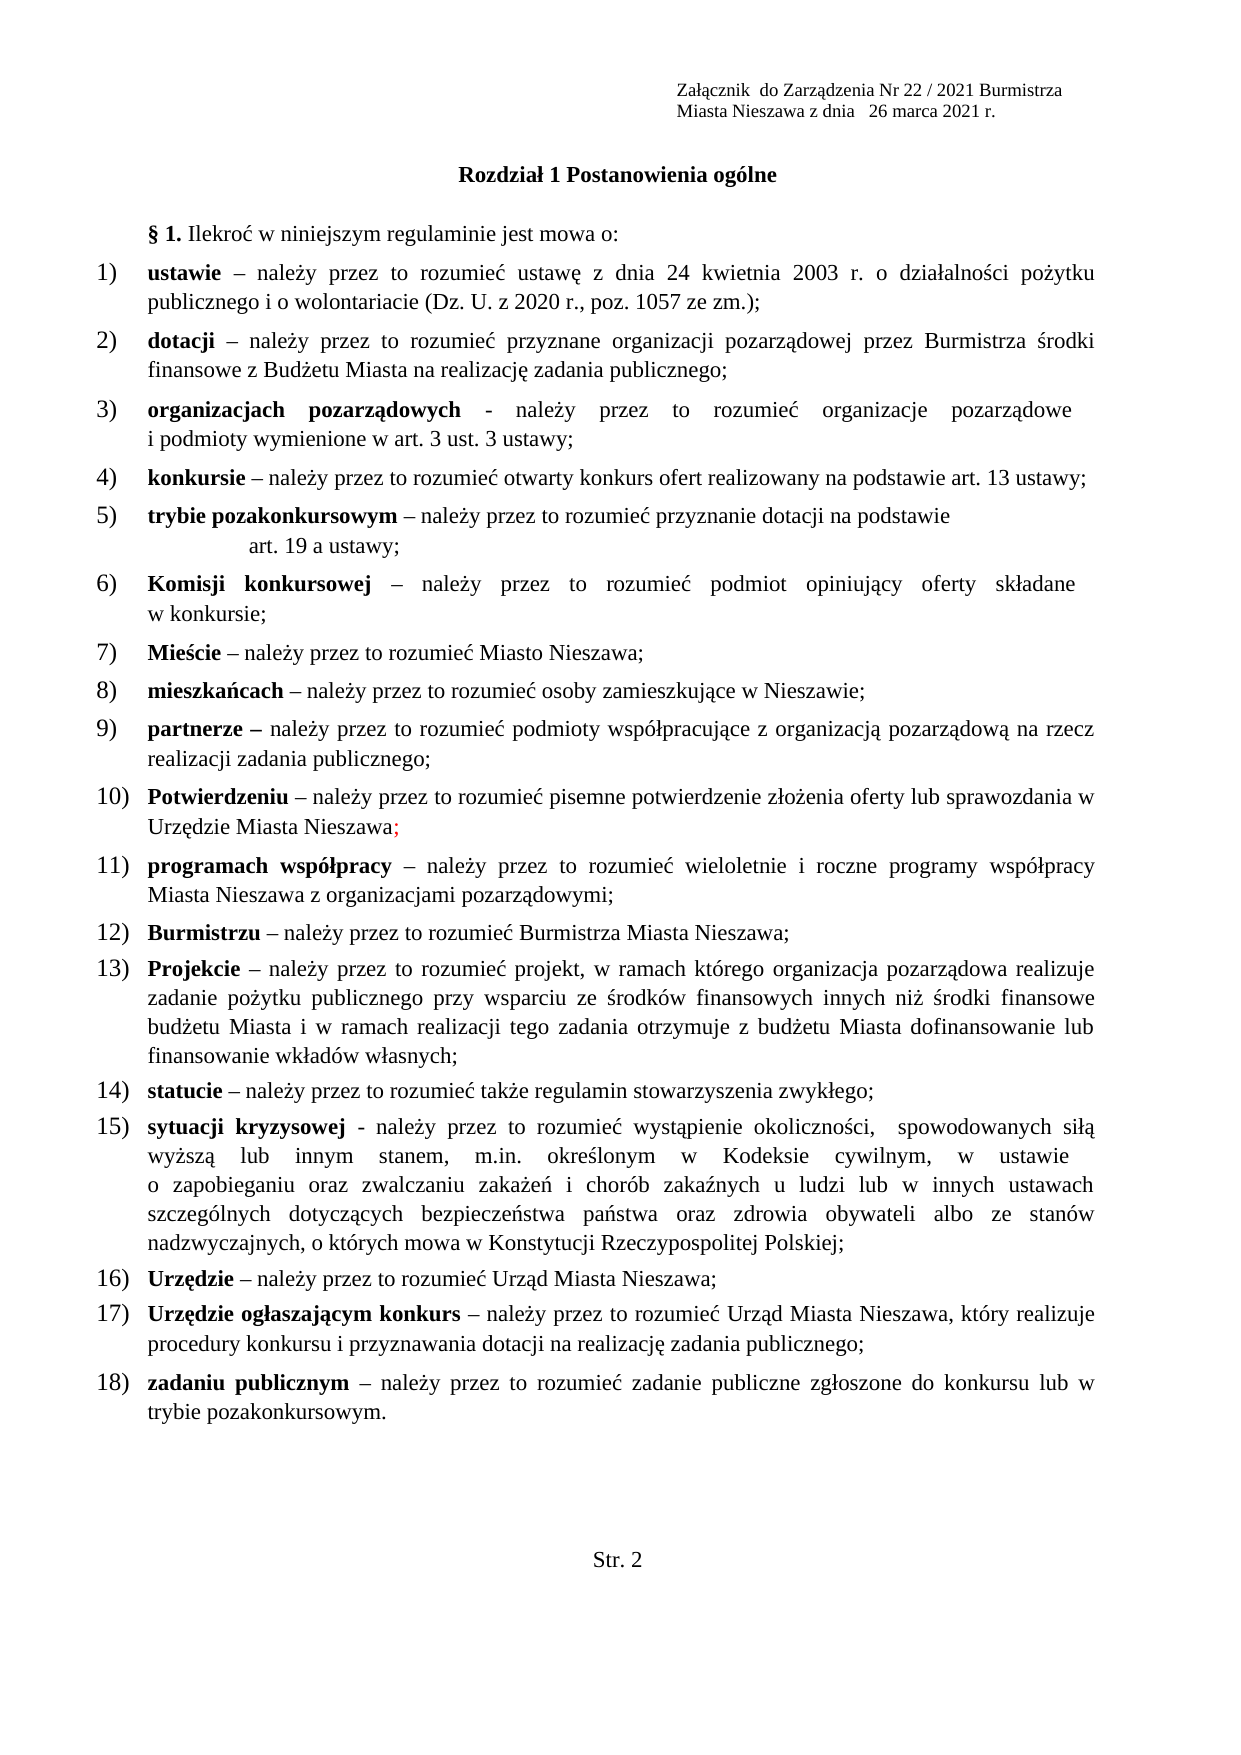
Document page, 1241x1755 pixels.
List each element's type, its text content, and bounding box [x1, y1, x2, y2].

list Mieście – należy przez to rozumieć Miasto Nieszawa; [96, 637, 1096, 665]
list Urzędzie ogłaszającym konkurs – należy przez to rozumieć Urząd Miasta Nieszawa, który realizuje procedury konkursu i przyznawania dotacji na realizację zadania publicznego; [96, 1298, 1096, 1356]
list zadaniu publicznym – należy przez to rozumieć zadanie publiczne zgłoszone do konkursu lub w trybie pozakonkursowym. [96, 1367, 1096, 1424]
list Komisji konkursowej – należy przez to rozumieć podmiot opiniujący oferty składane w konkursie; [96, 568, 1096, 626]
list partnerze – należy przez to rozumieć podmioty współpracujące z organizacją pozarządową na rzecz realizacji zadania publicznego; [96, 713, 1096, 771]
list organizacjach pozarządowych - należy przez to rozumieć organizacje pozarządowe i podmioty wymienione w art. 3 ust. 3 ustawy; [96, 394, 1096, 451]
list trybie pozakonkursowym – należy przez to rozumieć przyznanie dotacji na podstawie [96, 501, 1096, 529]
subtitle Rozdział 1 Postanowienia ogólne [147, 161, 1093, 187]
list ustawie – należy przez to rozumieć ustawę z dnia 24 kwietnia 2003 r. o działalności pożytku publicznego i o wolontariacie (Dz. U. z 2020 r., poz. 1057 ze zm.); [96, 257, 1096, 314]
list Potwierdzeniu – należy przez to rozumieć pisemne potwierdzenie złożenia oferty lub sprawozdania w Urzędzie Miasta Nieszawa; [96, 781, 1096, 839]
list programach współpracy – należy przez to rozumieć wieloletnie i roczne programy współpracy Miasta Nieszawa z organizacjami pozarządowymi; [96, 850, 1096, 908]
list statucie – należy przez to rozumieć także regulamin stowarzyszenia zwykłego; [96, 1075, 1096, 1104]
list mieszkańcach – należy przez to rozumieć osoby zamieszkujące w Nieszawie; [96, 675, 1096, 704]
list sytuacji kryzysowej - należy przez to rozumieć wystąpienie okoliczności, spowodowanych siłą wyższą lub innym stanem, m.in. określonym w Kodeksie cywilnym, w ustawie o zapobieganiu oraz zwalczaniu zakażeń i chorób zakaźnych u ludzi lub w innych ustawach szczególnych dotyczących bezpieczeństwa państwa oraz zdrowia obywateli albo ze stanów nadzwyczajnych, o których mowa w Konstytucji Rzeczypospolitej Polskiej; [96, 1111, 1096, 1256]
text § 1. Ilekroć w niniejszym regulaminie jest mowa o: [147, 219, 1096, 246]
list Burmistrzu – należy przez to rozumieć Burmistrza Miasta Nieszawa; [96, 917, 1096, 946]
list dotacji – należy przez to rozumieć przyznane organizacji pozarządowej przez Burmistrza środki finansowe z Budżetu Miasta na realizację zadania publicznego; [96, 325, 1096, 383]
list Projekcie – należy przez to rozumieć projekt, w ramach którego organizacja pozarządowa realizuje zadanie pożytku publicznego przy wsparciu ze środków finansowych innych niż środki finansowe budżetu Miasta i w ramach realizacji tego zadania otrzymuje z budżetu Miasta dofinansowanie lub finansowanie wkładów własnych; [96, 953, 1096, 1068]
list konkursie – należy przez to rozumieć otwarty konkurs ofert realizowany na podstawie art. 13 ustawy; [96, 462, 1096, 491]
text art. 19 a ustawy; [248, 532, 1096, 558]
list Urzędzie – należy przez to rozumieć Urząd Miasta Nieszawa; [96, 1263, 1096, 1291]
